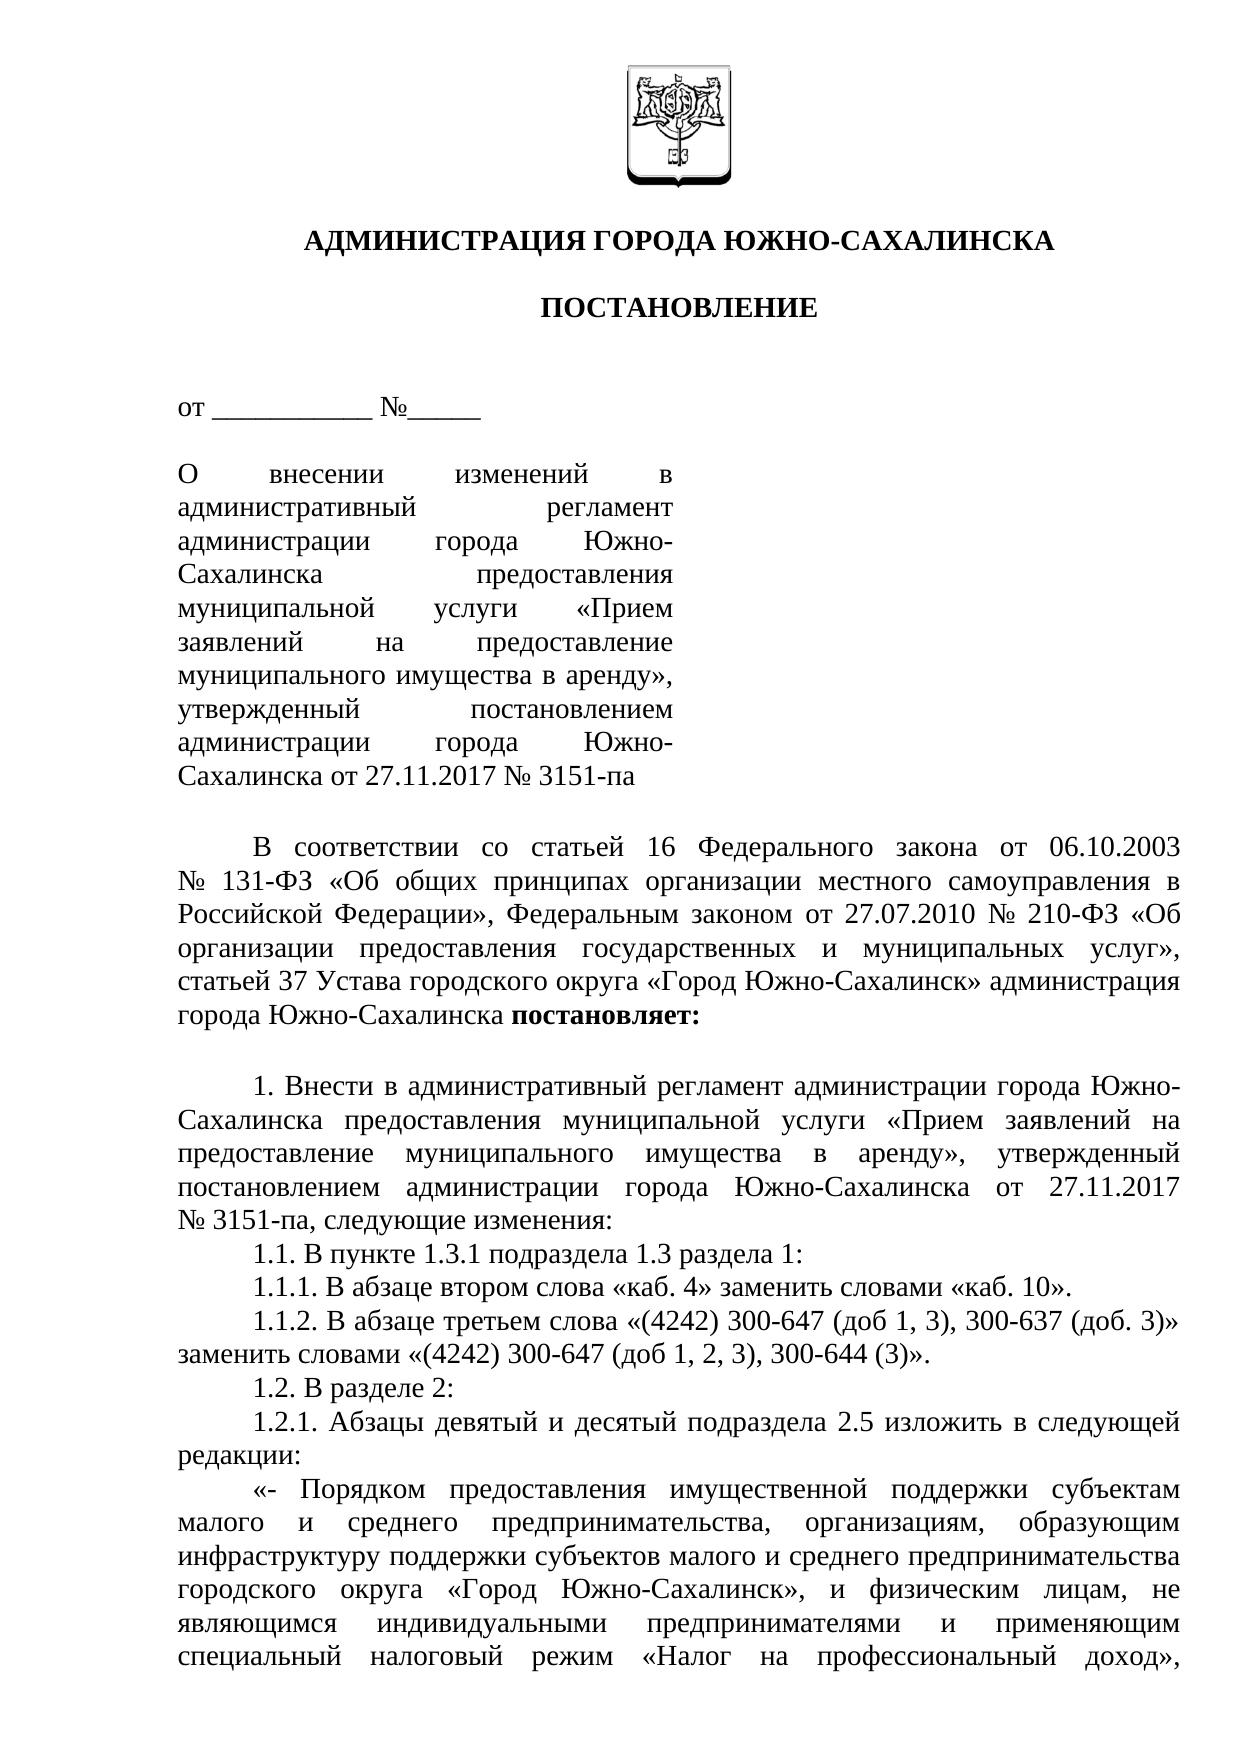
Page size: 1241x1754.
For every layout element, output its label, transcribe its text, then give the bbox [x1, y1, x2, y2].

text 1.2. В разделе 2: [177, 1370, 1181, 1404]
text О внесении изменений в административный регламент администрации города Южно-Сахалинска предоставления муниципальной услуги «Прием заявлений на предоставление муниципального имущества в аренду», утвержденный постановлением администрации города Южно-Сахалинска от 27.11.2017 № 3151-па [177, 456, 673, 791]
text 1.2.1. Абзацы девятый и десятый подраздела 2.5 изложить в следующей редакции: [177, 1404, 1181, 1471]
text «- Порядком предоставления имущественной поддержки субъектам малого и среднего предпринимательства, организациям, образующим инфраструктуру поддержки субъектов малого и среднего предпринимательства городского округа «Город Южно-Сахалинск», и физическим лицам, не являющимся индивидуальными предпринимателями и применяющим специальный налоговый режим «Налог на профессиональный доход», [177, 1471, 1181, 1672]
text ПОСТАНОВЛЕНИЕ [177, 291, 1181, 324]
picture [626, 65, 732, 190]
text 1.1.2. В абзаце третьем слова «(4242) 300-647 (доб 1, 3), 300-637 (доб. 3)» заменить словами «(4242) 300-647 (доб 1, 2, 3), 300-644 (3)». [177, 1303, 1181, 1370]
text АДМИНИСТРАЦИЯ ГОРОДА ЮЖНО-САХАЛИНСКА [177, 223, 1181, 257]
text от ___________ №_____ [177, 389, 1181, 422]
text 1.1. В пункте 1.3.1 подраздела 1.3 раздела 1: [177, 1236, 1181, 1269]
text 1. Внести в административный регламент администрации города Южно-Сахалинска предоставления муниципальной услуги «Прием заявлений на предоставление муниципального имущества в аренду», утвержденный постановлением администрации города Южно-Сахалинска от 27.11.2017 № 3151-па, следующие изменения: [177, 1068, 1181, 1236]
text 1.1.1. В абзаце втором слова «каб. 4» заменить словами «каб. 10». [177, 1269, 1181, 1303]
text В соответствии со статьей 16 Федерального закона от 06.10.2003 № 131-ФЗ «Об общих принципах организации местного самоуправления в Российской Федерации», Федеральным законом от 27.07.2010 № 210-ФЗ «Об организации предоставления государственных и муниципальных услуг», статьей 37 Устава городского округа «Город Южно-Сахалинск» администрация города Южно-Сахалинска постановляет: [177, 829, 1181, 1031]
